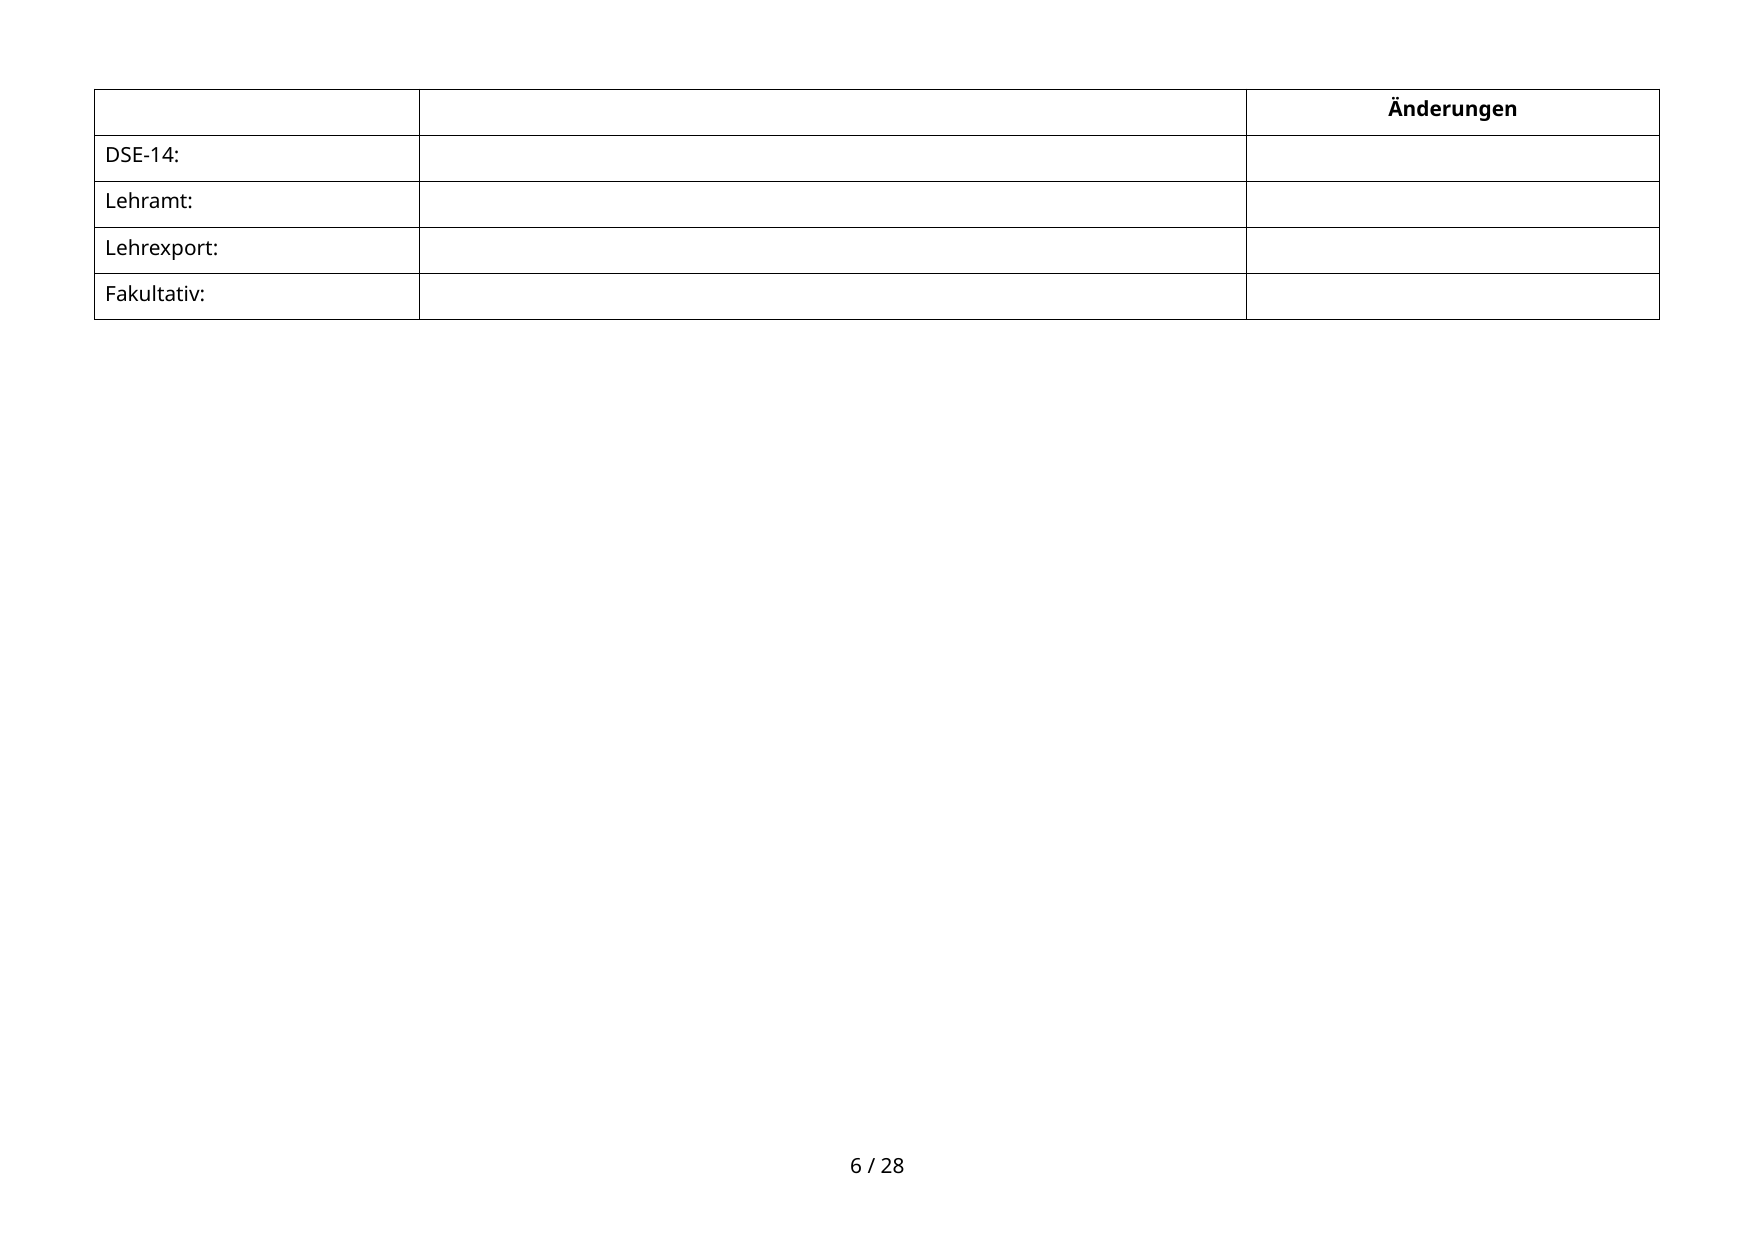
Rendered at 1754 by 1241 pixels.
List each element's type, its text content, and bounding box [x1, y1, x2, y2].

table_cell [420, 182, 1246, 227]
table_cell Lehrexport: [95, 228, 419, 273]
table_cell [420, 136, 1246, 181]
table_header Änderungen [1247, 90, 1659, 134]
table_cell [1247, 182, 1659, 227]
table_cell [1247, 274, 1659, 319]
table_header [95, 90, 419, 134]
table_header [420, 90, 1246, 134]
table_cell Fakultativ: [95, 274, 419, 319]
table_cell Lehramt: [95, 182, 419, 227]
table_cell [1247, 136, 1659, 181]
table_cell [420, 274, 1246, 319]
table_cell [420, 228, 1246, 273]
table_cell DSE-14: [95, 136, 419, 181]
table_cell [1247, 228, 1659, 273]
